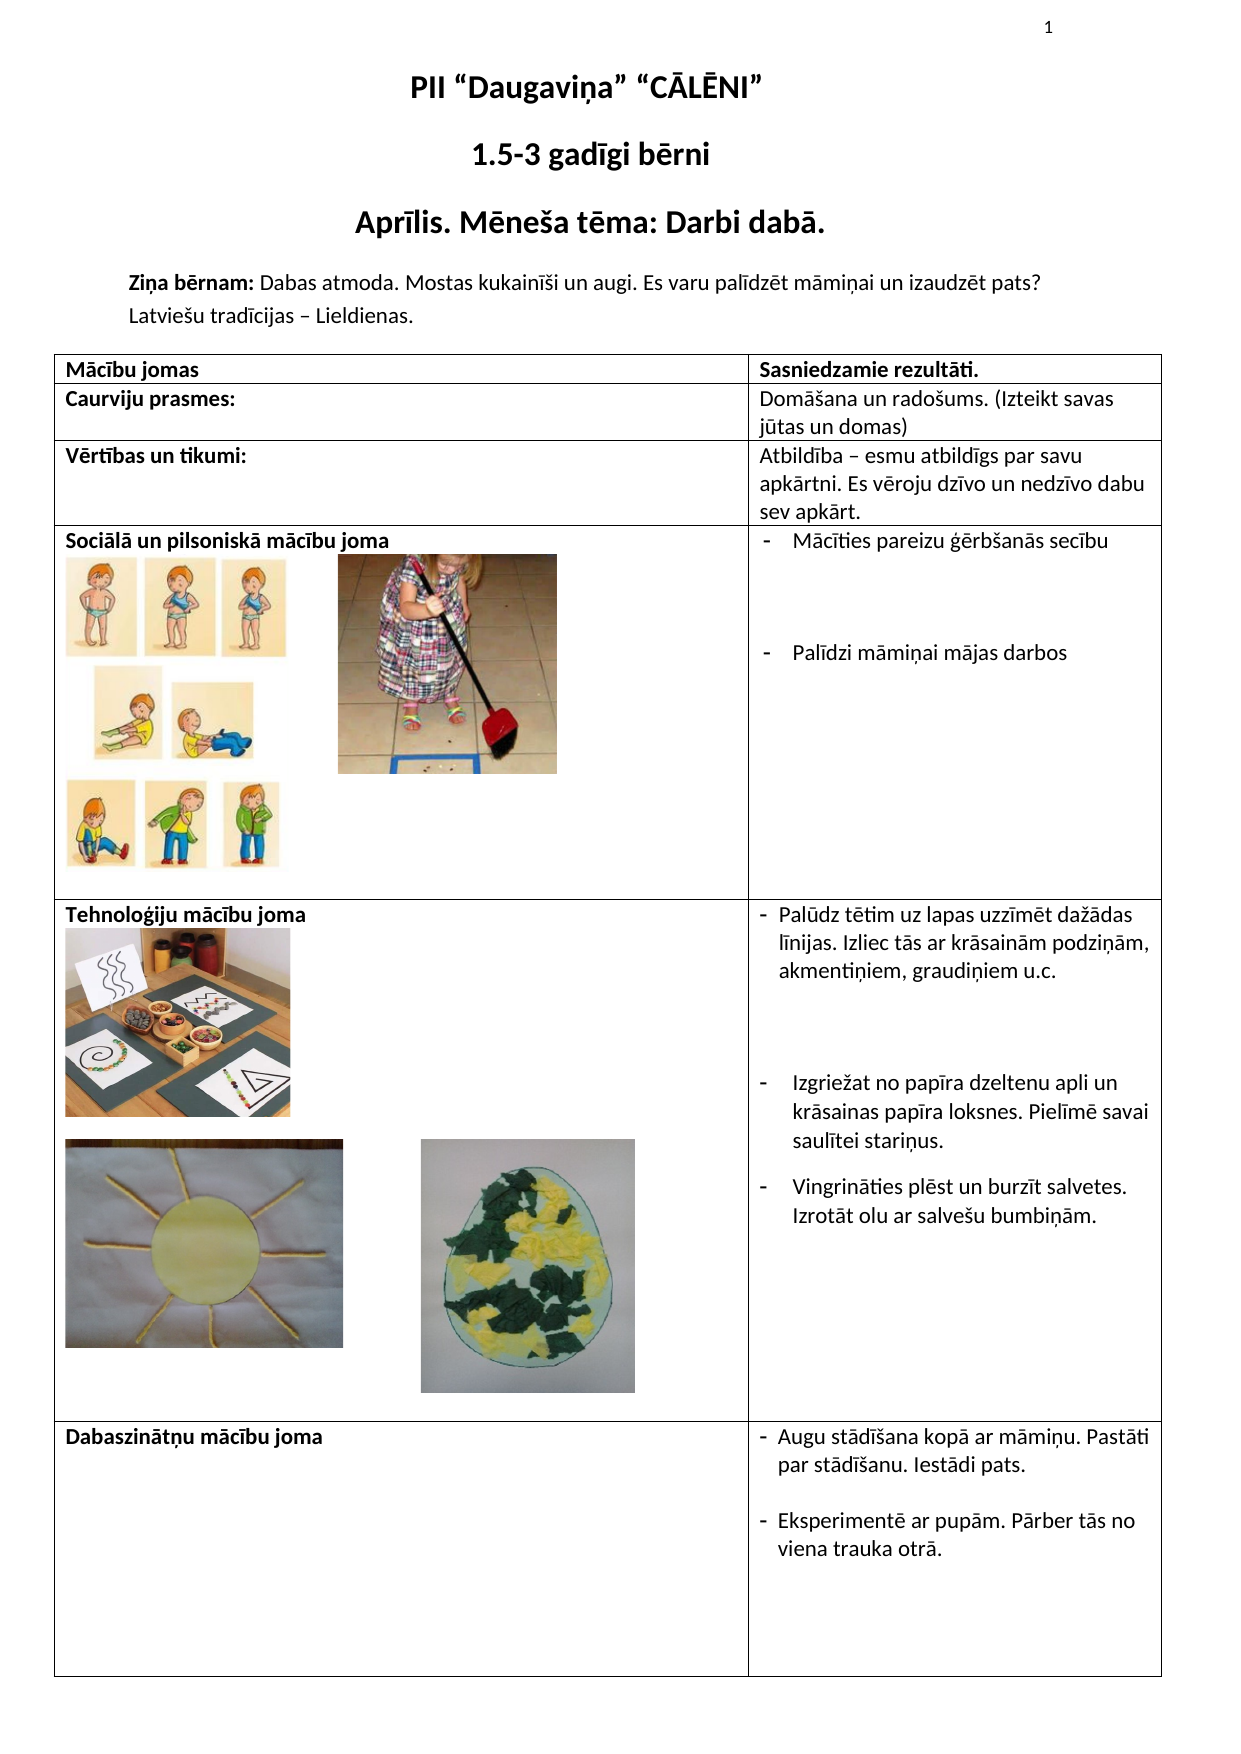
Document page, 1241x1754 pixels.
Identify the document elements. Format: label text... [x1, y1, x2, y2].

text 1.5-3 gadīgi bērni [128, 133, 1053, 174]
table_cell Dabaszinātņu mācību joma [55, 1422, 748, 1676]
table_cell Domāšana un radošums. (Izteikt savas jūtas un domas) [749, 384, 1161, 440]
table_cell Palūdz tētim uz lapas uzzīmēt dažādas līnijas. Izliec tās ar krāsainām podziņām, akmentiņiem, graudiņiem u.c. Izgriežat no papīra dzeltenu apli un krāsainas papīra loksnes. Pielīmē savai saulītei stariņus. Vingrināties plēst un burzīt salvetes. Izrotāt olu ar salvešu bumbiņām. [749, 900, 1161, 1421]
text PII “Daugaviņa” “CĀLĒNI” [128, 66, 1053, 106]
table_header Sasniedzamie rezultāti. [749, 355, 1161, 383]
table_cell Augu stādīšana kopā ar māmiņu. Pastāti par stādīšanu. Iestādi pats. Eksperimentē ar pupām. Pārber tās no viena trauka otrā. No šķeltajiem zirņiem izgatavo savu Lieldienu cālīti. [749, 1422, 1161, 1676]
text Ziņa bērnam: Dabas atmoda. Mostas kukainīši un augi. Es varu palīdzēt māmiņai un izaudzēt pats? Latviešu tradīcijas – Lieldienas. [128, 268, 1053, 329]
text Aprīlis. Mēneša tēma: Darbi dabā. [128, 201, 1053, 242]
table_cell Vērtības un tikumi: [55, 441, 748, 525]
table_cell Tehnoloģiju mācību joma [55, 900, 748, 1421]
table_cell Sociālā un pilsoniskā mācību joma [55, 526, 748, 899]
table_cell Atbildība – esmu atbildīgs par savu apkārtni. Es vēroju dzīvo un nedzīvo dabu sev apkārt. [749, 441, 1161, 525]
table_cell Mācīties pareizu ģērbšanās secību Palīdzi māmiņai mājas darbos [749, 526, 1161, 899]
table_cell Caurviju prasmes: [55, 384, 748, 440]
table_header Mācību jomas [55, 355, 748, 383]
